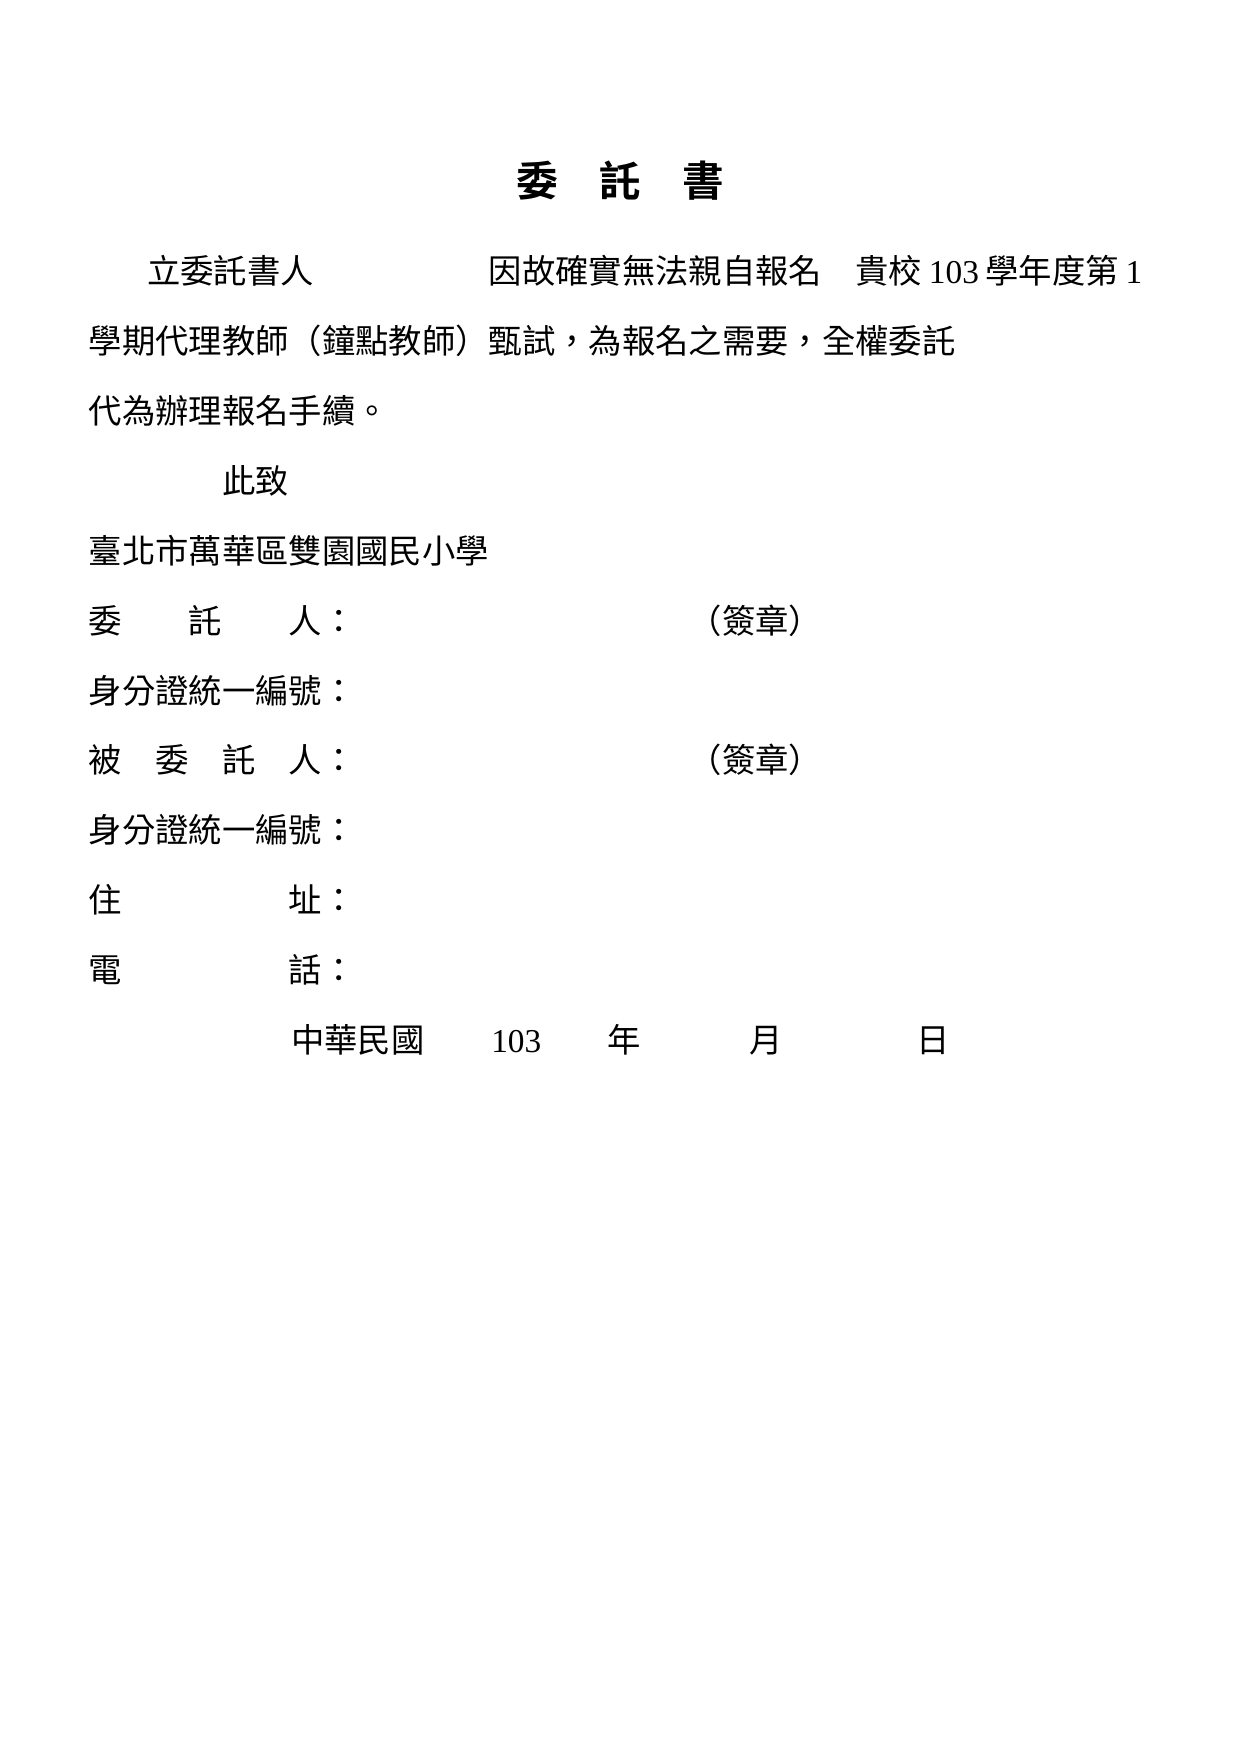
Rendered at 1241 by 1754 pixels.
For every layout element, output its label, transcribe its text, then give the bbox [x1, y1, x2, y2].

text 電 話： [89, 944, 1152, 992]
text 身分證統一編號： [89, 664, 1152, 713]
text 身分證統一編號： [89, 804, 1152, 852]
text 臺北市萬華區雙園國民小學 [89, 524, 1152, 573]
text 住 址： [89, 874, 1152, 922]
text 中華民國 103 年 月 日 [89, 1014, 1152, 1062]
text 委 託 人： （簽章） [89, 594, 1152, 643]
text 委 託 書 [89, 148, 1152, 208]
text 被 委 託 人： （簽章） [89, 734, 1152, 782]
text 此致 [89, 455, 1152, 503]
text 立委託書人 因故確實無法親自報名 貴校103學年度第1學期代理教師（鐘點教師）甄試，為報名之需要，全權委託 代為辦理報名手續。 [89, 245, 1152, 433]
